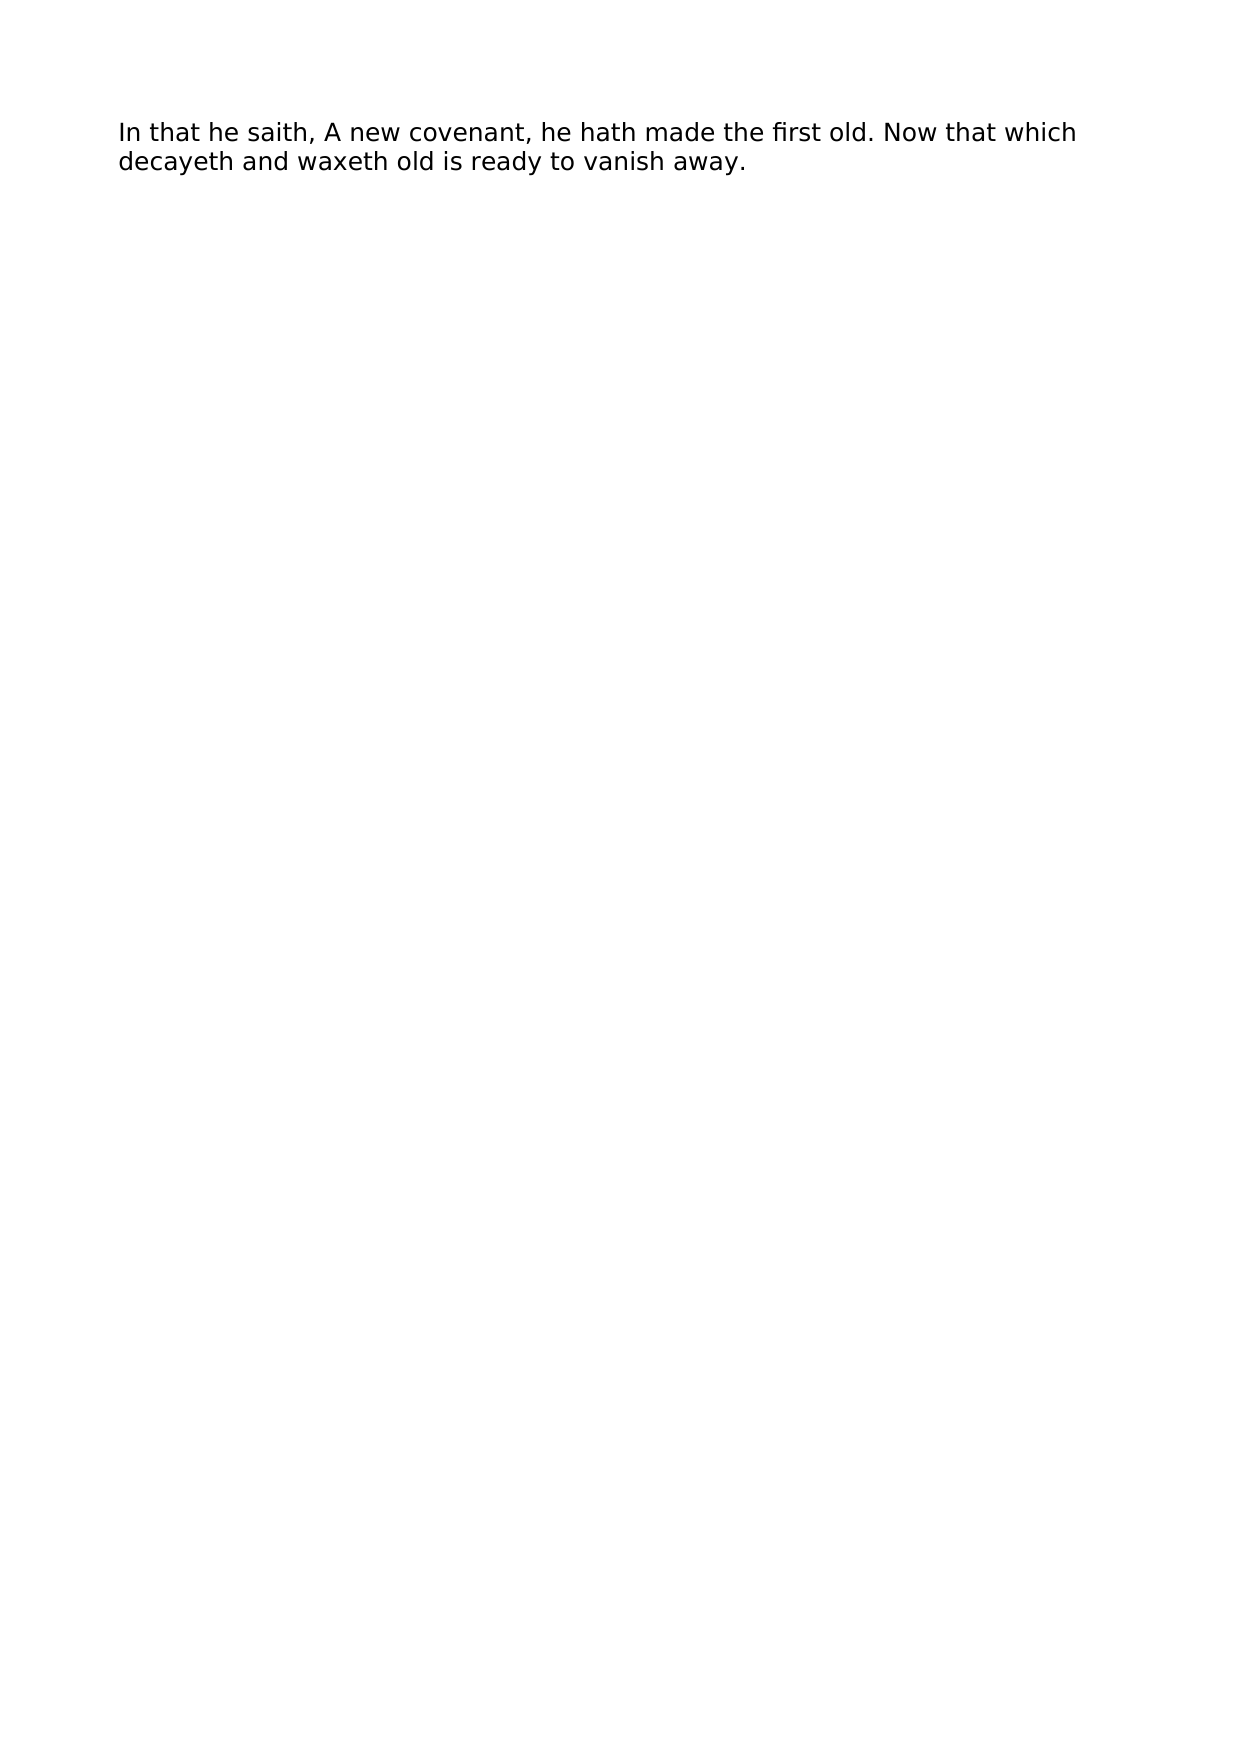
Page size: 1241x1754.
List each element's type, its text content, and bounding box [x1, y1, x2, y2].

text In that he saith, A new covenant, he hath made the first old. Now that which decayeth and waxeth old is ready to vanish away. [118, 118, 1122, 176]
